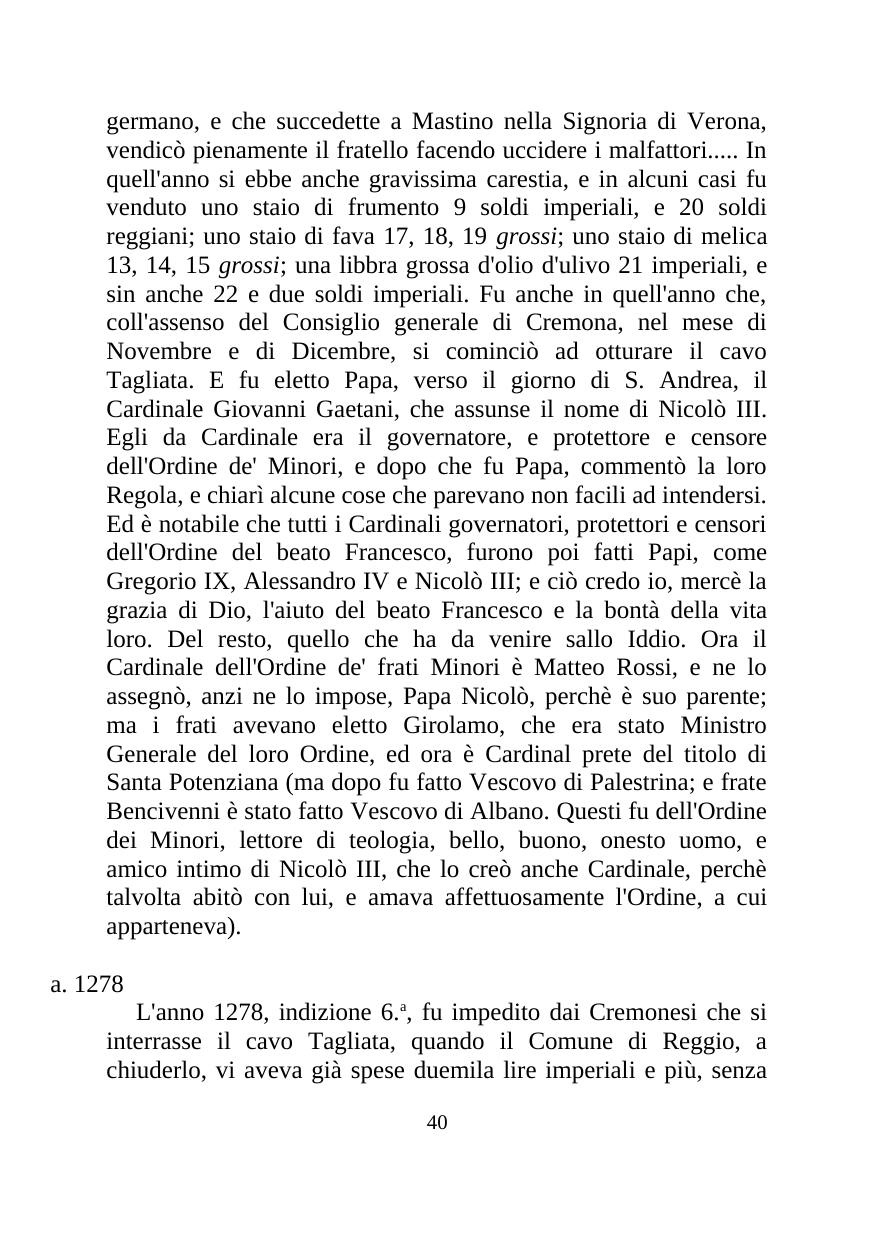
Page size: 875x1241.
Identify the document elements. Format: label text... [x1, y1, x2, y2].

text L'anno 1278, indizione 6.a, fu impedito dai Cremonesi che si interrasse il cavo Tagliata, quando il Comune di Reggio, a chiuderlo, vi aveva già spese duemila lire imperiali e più, senza tener conto della prestazione d'opera ed altre spese da parte degli abitanti della diocesi di Reggio. Ed il Comune di Reggio ne ebbe grave danno e beffa; perchè il Marchese Cavalcabò cogli altri Cremonesi della città di Cremona negarono al Comune di Reggio la promessa indennità delle spese fatte per la detta chiusura, e la distrussero; promessa che era stata fatta ad Azzone di Manfredi, che allora era Podestà di Cremona, e al Comune di Reggio, dal Consiglio generale e dal Comune di Cremona stessa. In quell'anno uno staio di frumento costava 8, 9, 10 soldi imperiali; uno staio di spelta 14 grossi, e 5 soldi imperiali; e uno staio di melica 14 grossi e 5 soldi imperiali. E lo stesso anno, in Maggio, fu smantellata, diroccata e incendiata Gonzaga, ossia il castello di Gonzaga, dai Mantovani. E allora era Signore di Mantova Pinamonte, il quale tenne molt'anni quella Signoria, e di tale opera di distruzione era solito vantarsene, e andava dicendo: »Ho fatto la tale cosa, durante la mia Signoria, ho fatto la tale altra, nè finora me ne capitò disgrazia, anzi ogni cosa mi va a seconda dei voti»; ma queste vanterie non erano da uomo sensato...... E nota che nel millesimo sussegnato si trattò la prima volta di creare un Capitano del popolo di Reggio; e fu fatto, a sei mesi, Ugolino Rossi, cioè il figlio del fu Giacomo di Bernardo Rossi di Parma, per cura di Guglielmo Fogliani, Vescovo di Reggio, che ebbe dal Comune facoltà di eleggerlo. E lo stesso anno fu presa Lodi da Cassone della Torre di Milano. Nello stesso millesimo ed anno, Giliolo da Marano di Parma, Giudice, fu eletto, a sei mesi, Podestà di Reggio, cioè dal 1° Luglio al 1° Gennaio. E lo stesso anno, sotto la reggenza del detto Podestà, quelli di Bismantova ruppero il patto di obbedienza al Podestà e al Comune di Reggio. E il sunnominato Ugolino Rossi, Capitano del popolo di Reggio, assunse per primo l'ufficio della Capitaneria, ed ebbe sede la prima volta nella casa di un Guido Gaio de' Roberti. In quell'anno fu preso anche dai Cremonesi il castello di Fornovo; e dal Patriarca d'Aquileia e dai Torriani si presero a forza molte Terre in quel di Milano, e furono fatti innumerevoli prigionieri. A Bologna si concordò la pace per interposizione di frate Latino, nipote di Papa Nicolò III, e Cardinale Legato in Lombardia ed in Toscana. [106, 997, 768, 1084]
text a. 1278 [50, 969, 768, 997]
text germano, e che succedette a Mastino nella Signoria di Verona, vendicò pienamente il fratello facendo uccidere i malfattori..... In quell'anno si ebbe anche gravissima carestia, e in alcuni casi fu venduto uno staio di frumento 9 soldi imperiali, e 20 soldi reggiani; uno staio di fava 17, 18, 19 grossi; uno staio di melica 13, 14, 15 grossi; una libbra grossa d'olio d'ulivo 21 imperiali, e sin anche 22 e due soldi imperiali. Fu anche in quell'anno che, coll'assenso del Consiglio generale di Cremona, nel mese di Novembre e di Dicembre, si cominciò ad otturare il cavo Tagliata. E fu eletto Papa, verso il giorno di S. Andrea, il Cardinale Giovanni Gaetani, che assunse il nome di Nicolò III. Egli da Cardinale era il governatore, e protettore e censore dell'Ordine de' Minori, e dopo che fu Papa, commentò la loro Regola, e chiarì alcune cose che parevano non facili ad intendersi. Ed è notabile che tutti i Cardinali governatori, protettori e censori dell'Ordine del beato Francesco, furono poi fatti Papi, come Gregorio IX, Alessandro IV e Nicolò III; e ciò credo io, mercè la grazia di Dio, l'aiuto del beato Francesco e la bontà della vita loro. Del resto, quello che ha da venire sallo Iddio. Ora il Cardinale dell'Ordine de' frati Minori è Matteo Rossi, e ne lo assegnò, anzi ne lo impose, Papa Nicolò, perchè è suo parente; ma i frati avevano eletto Girolamo, che era stato Ministro Generale del loro Ordine, ed ora è Cardinal prete del titolo di Santa Potenziana (ma dopo fu fatto Vescovo di Palestrina; e frate Bencivenni è stato fatto Vescovo di Albano. Questi fu dell'Ordine dei Minori, lettore di teologia, bello, buono, onesto uomo, e amico intimo di Nicolò III, che lo creò anche Cardinale, perchè talvolta abitò con lui, e amava affettuosamente l'Ordine, a cui apparteneva). [106, 106, 768, 940]
